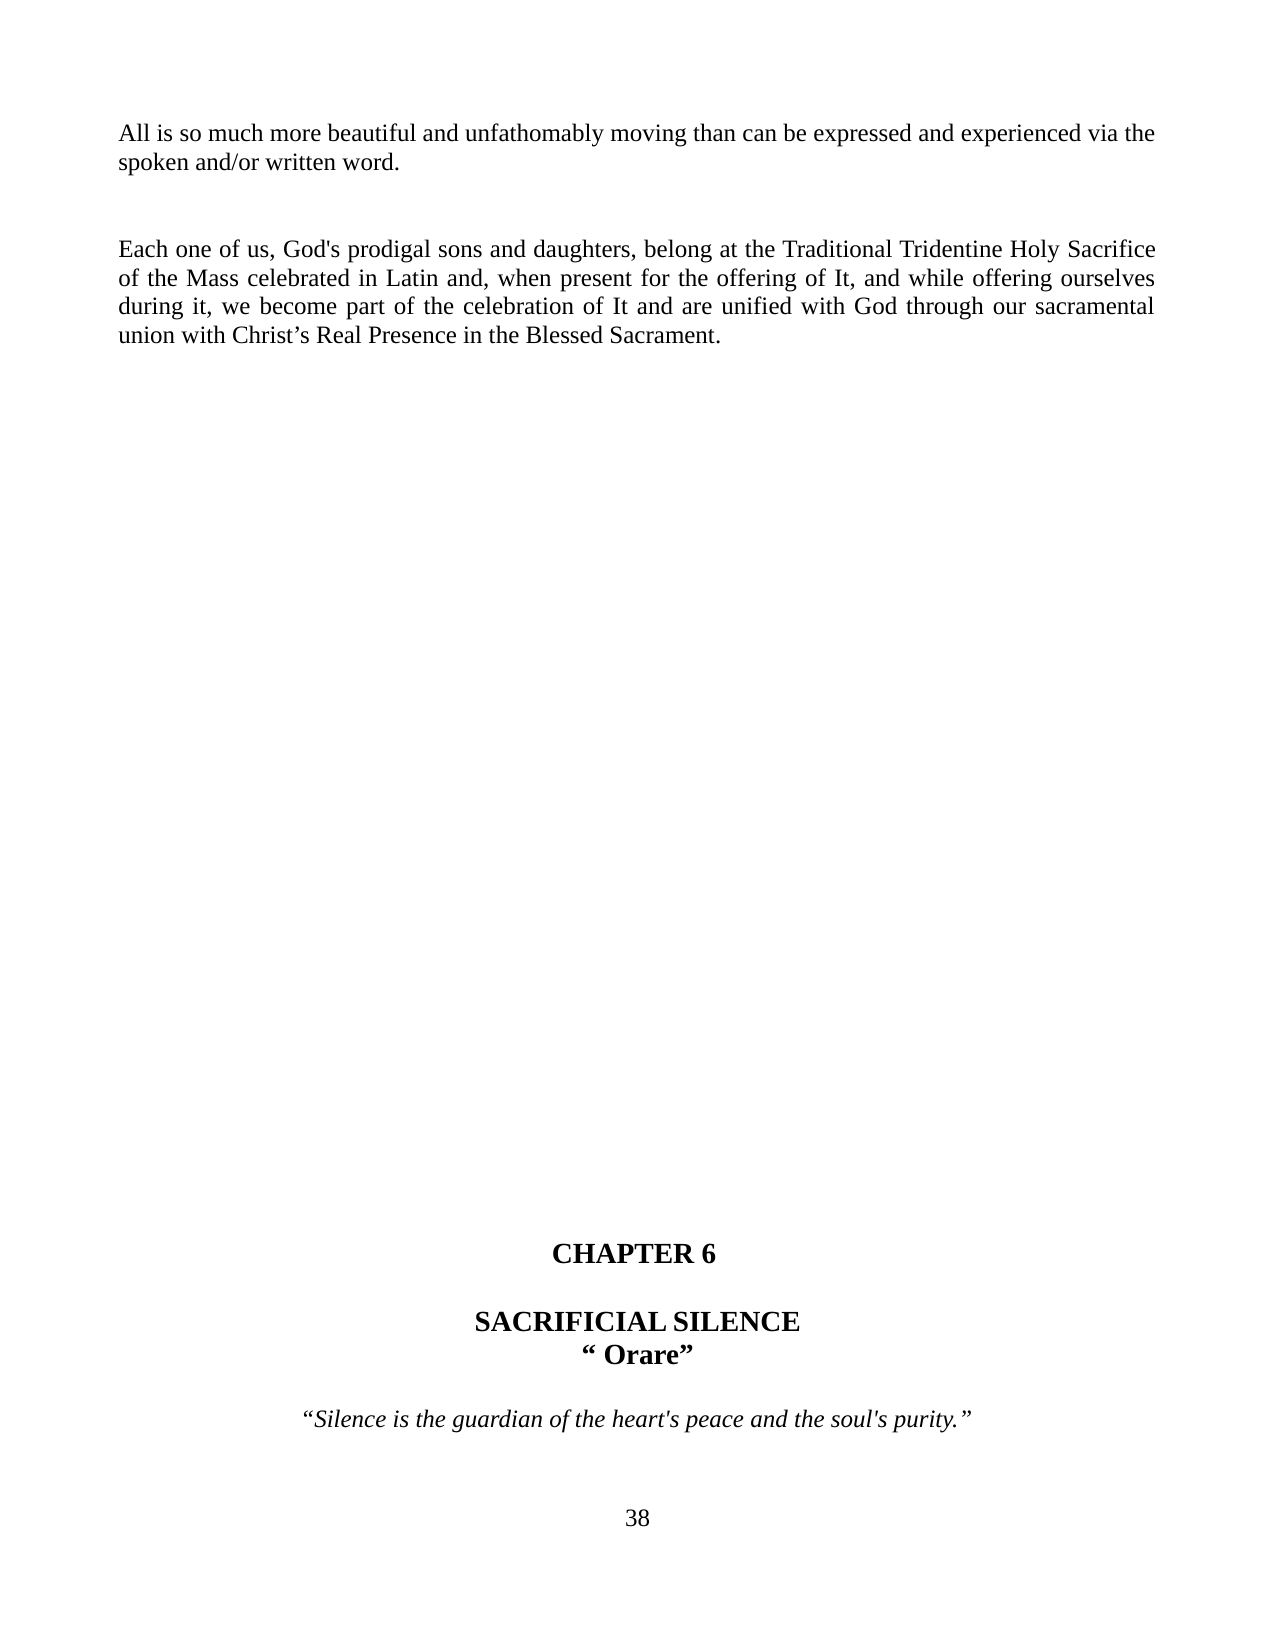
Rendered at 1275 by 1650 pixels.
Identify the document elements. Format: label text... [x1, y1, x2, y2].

text Each one of us, God's prodigal sons and daughters, belong at the Traditional Tridentine Holy Sacrifice of the Mass celebrated in Latin and, when present for the offering of It, and while offering ourselves during it, we become part of the celebration of It and are unified with God through our sacramental union with Christ’s Real Presence in the Blessed Sacrament. [118, 234, 1157, 349]
text CHAPTER 6 [118, 1237, 1157, 1270]
text “ Orare” [118, 1337, 1157, 1371]
text All is so much more beautiful and unfathomably moving than can be expressed and experienced via the spoken and/or written word. [118, 118, 1157, 176]
text SACRIFICIAL SILENCE [118, 1304, 1157, 1337]
text “Silence is the guardian of the heart's peace and the soul's purity.” [118, 1404, 1157, 1433]
